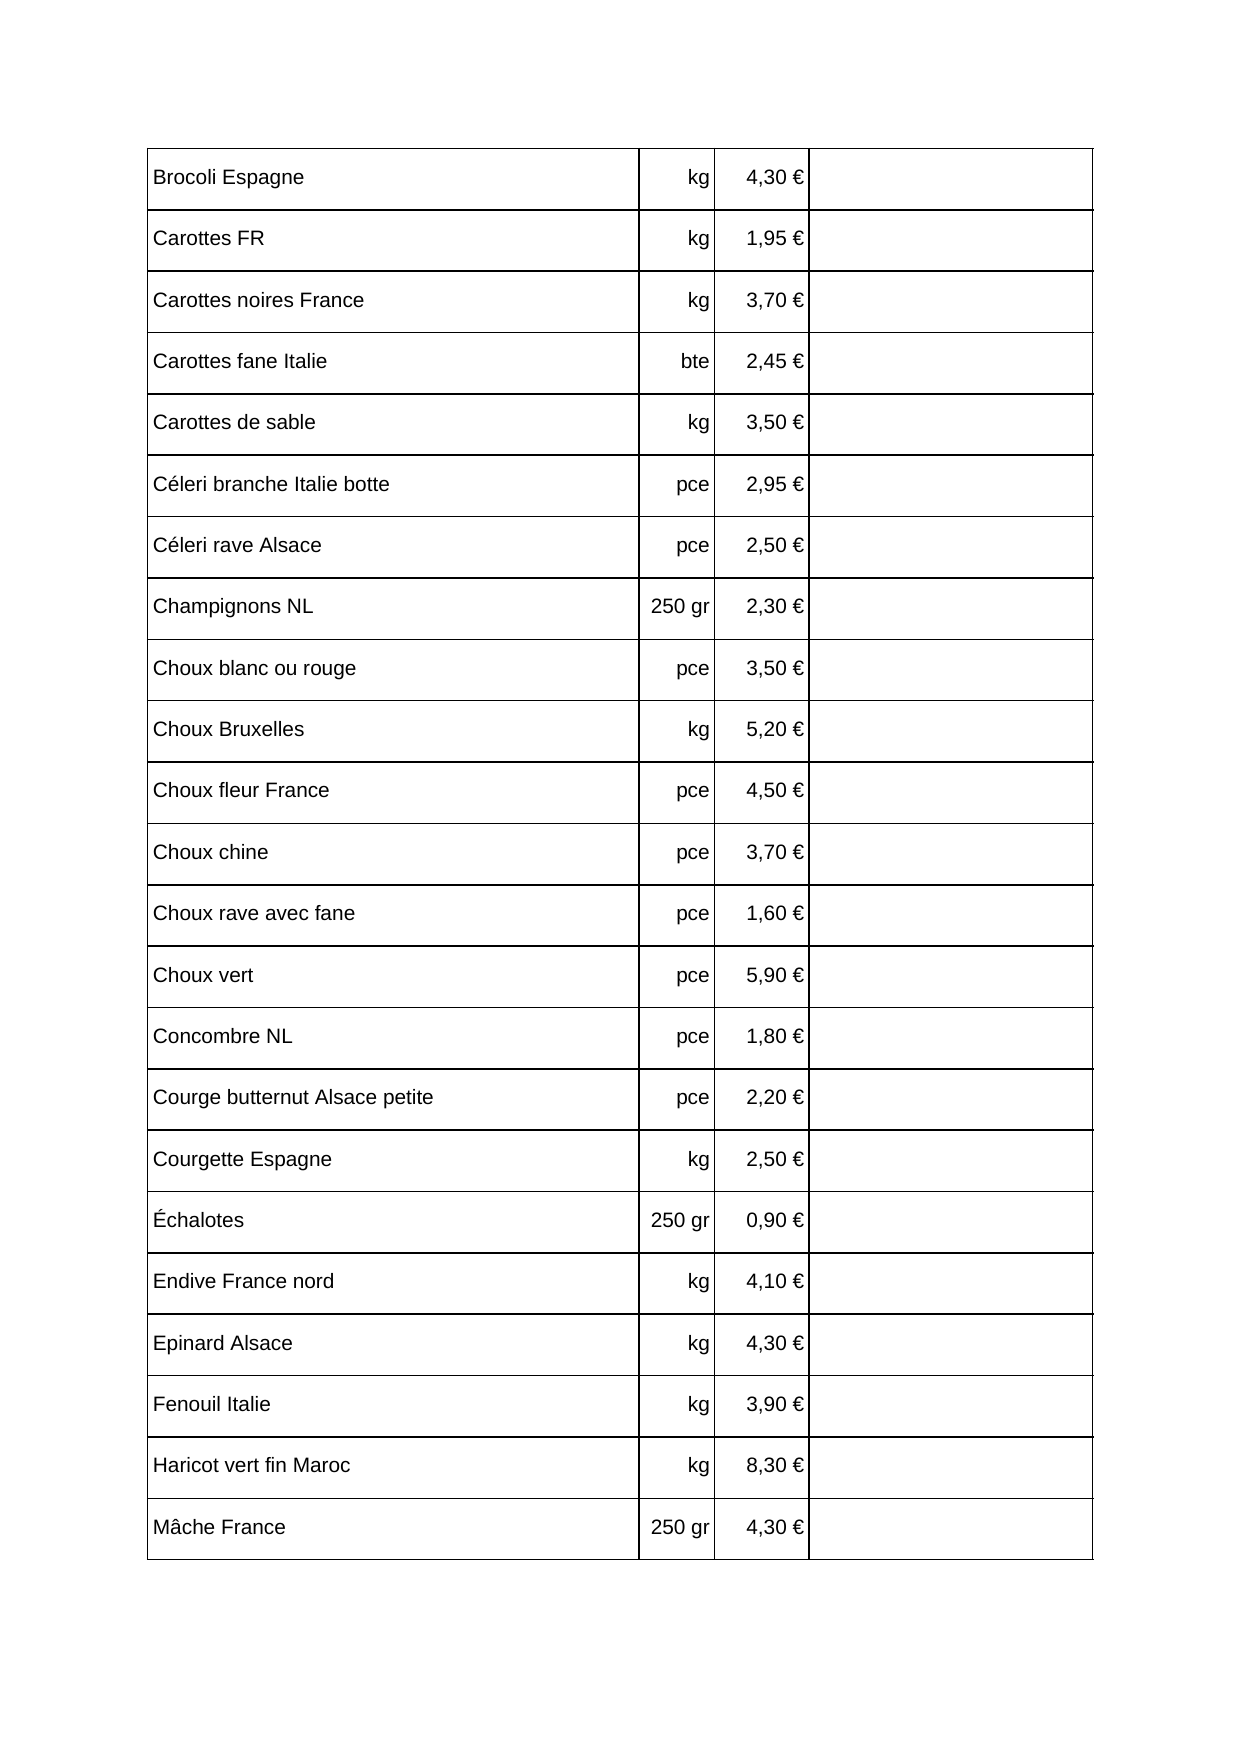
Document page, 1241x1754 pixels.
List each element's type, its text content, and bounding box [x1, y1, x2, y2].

table_cell 4,10 € [715, 1254, 808, 1313]
table_cell kg [640, 1131, 714, 1191]
table_cell Choux vert [148, 947, 638, 1007]
table_cell 0,90 € [715, 1192, 808, 1252]
table_cell 250 gr [640, 1192, 714, 1252]
table_cell [810, 1499, 1092, 1559]
table_cell Champignons NL [148, 579, 638, 638]
table_cell Fenouil Italie [148, 1376, 638, 1436]
table_cell Céleri branche Italie botte [148, 456, 638, 516]
table_cell Choux rave avec fane [148, 886, 638, 945]
table_cell 2,45 € [715, 333, 808, 393]
table_cell 4,30 € [715, 1315, 808, 1375]
table_cell [810, 947, 1092, 1007]
table_cell [810, 701, 1092, 761]
table_cell kg [640, 1315, 714, 1375]
table_cell [810, 1315, 1092, 1375]
table_cell pce [640, 640, 714, 700]
table_cell pce [640, 517, 714, 577]
table_cell [810, 1131, 1092, 1191]
table_cell [810, 1376, 1092, 1436]
table_cell kg [640, 1376, 714, 1436]
table_cell Céleri rave Alsace [148, 517, 638, 577]
table_cell 4,30 € [715, 1499, 808, 1559]
table_cell 1,60 € [715, 886, 808, 945]
table_cell pce [640, 947, 714, 1007]
table_cell [810, 395, 1092, 454]
table_cell Brocoli Espagne [148, 149, 638, 209]
table_cell Choux Bruxelles [148, 701, 638, 761]
table_cell 1,95 € [715, 211, 808, 270]
table_cell [810, 1070, 1092, 1129]
table_cell 2,20 € [715, 1070, 808, 1129]
table_cell 4,50 € [715, 763, 808, 822]
table_cell 2,50 € [715, 517, 808, 577]
table_cell [810, 149, 1092, 209]
table_cell Carottes FR [148, 211, 638, 270]
table_cell [810, 272, 1092, 332]
table_cell pce [640, 763, 714, 822]
table_cell [810, 1008, 1092, 1068]
table_cell kg [640, 1438, 714, 1497]
table_cell 2,50 € [715, 1131, 808, 1191]
table_cell Carottes noires France [148, 272, 638, 332]
table_cell 4,30 € [715, 149, 808, 209]
table_cell [810, 517, 1092, 577]
table_cell 3,50 € [715, 640, 808, 700]
table_cell 5,90 € [715, 947, 808, 1007]
table_cell [810, 1438, 1092, 1497]
table_cell 1,80 € [715, 1008, 808, 1068]
table_cell Haricot vert fin Maroc [148, 1438, 638, 1497]
table_cell 3,90 € [715, 1376, 808, 1436]
table_cell pce [640, 824, 714, 884]
table_cell 3,50 € [715, 395, 808, 454]
table_cell 2,30 € [715, 579, 808, 638]
table_cell Choux blanc ou rouge [148, 640, 638, 700]
table_cell 2,95 € [715, 456, 808, 516]
table_cell 3,70 € [715, 824, 808, 884]
table_cell pce [640, 1070, 714, 1129]
table_cell Endive France nord [148, 1254, 638, 1313]
table_cell Échalotes [148, 1192, 638, 1252]
table_cell 250 gr [640, 1499, 714, 1559]
table_cell [810, 1254, 1092, 1313]
table_cell Carottes fane Italie [148, 333, 638, 393]
table_cell Mâche France [148, 1499, 638, 1559]
table_cell [810, 886, 1092, 945]
table_cell kg [640, 211, 714, 270]
table_cell Concombre NL [148, 1008, 638, 1068]
table_cell Carottes de sable [148, 395, 638, 454]
table_cell kg [640, 1254, 714, 1313]
table_cell Courgette Espagne [148, 1131, 638, 1191]
table_cell Choux fleur France [148, 763, 638, 822]
table_cell Choux chine [148, 824, 638, 884]
table_cell [810, 1192, 1092, 1252]
table_cell [810, 640, 1092, 700]
table_cell 250 gr [640, 579, 714, 638]
table_cell [810, 579, 1092, 638]
table_cell [810, 456, 1092, 516]
table_cell bte [640, 333, 714, 393]
table_cell [810, 211, 1092, 270]
table_cell kg [640, 701, 714, 761]
table_cell Epinard Alsace [148, 1315, 638, 1375]
table_cell 5,20 € [715, 701, 808, 761]
table_cell kg [640, 272, 714, 332]
table_cell Courge butternut Alsace petite [148, 1070, 638, 1129]
table_cell [810, 824, 1092, 884]
table_cell 8,30 € [715, 1438, 808, 1497]
table_cell pce [640, 886, 714, 945]
table_cell [810, 763, 1092, 822]
table_cell pce [640, 456, 714, 516]
table_cell kg [640, 149, 714, 209]
table_cell pce [640, 1008, 714, 1068]
table_cell kg [640, 395, 714, 454]
table_cell 3,70 € [715, 272, 808, 332]
table_cell [810, 333, 1092, 393]
